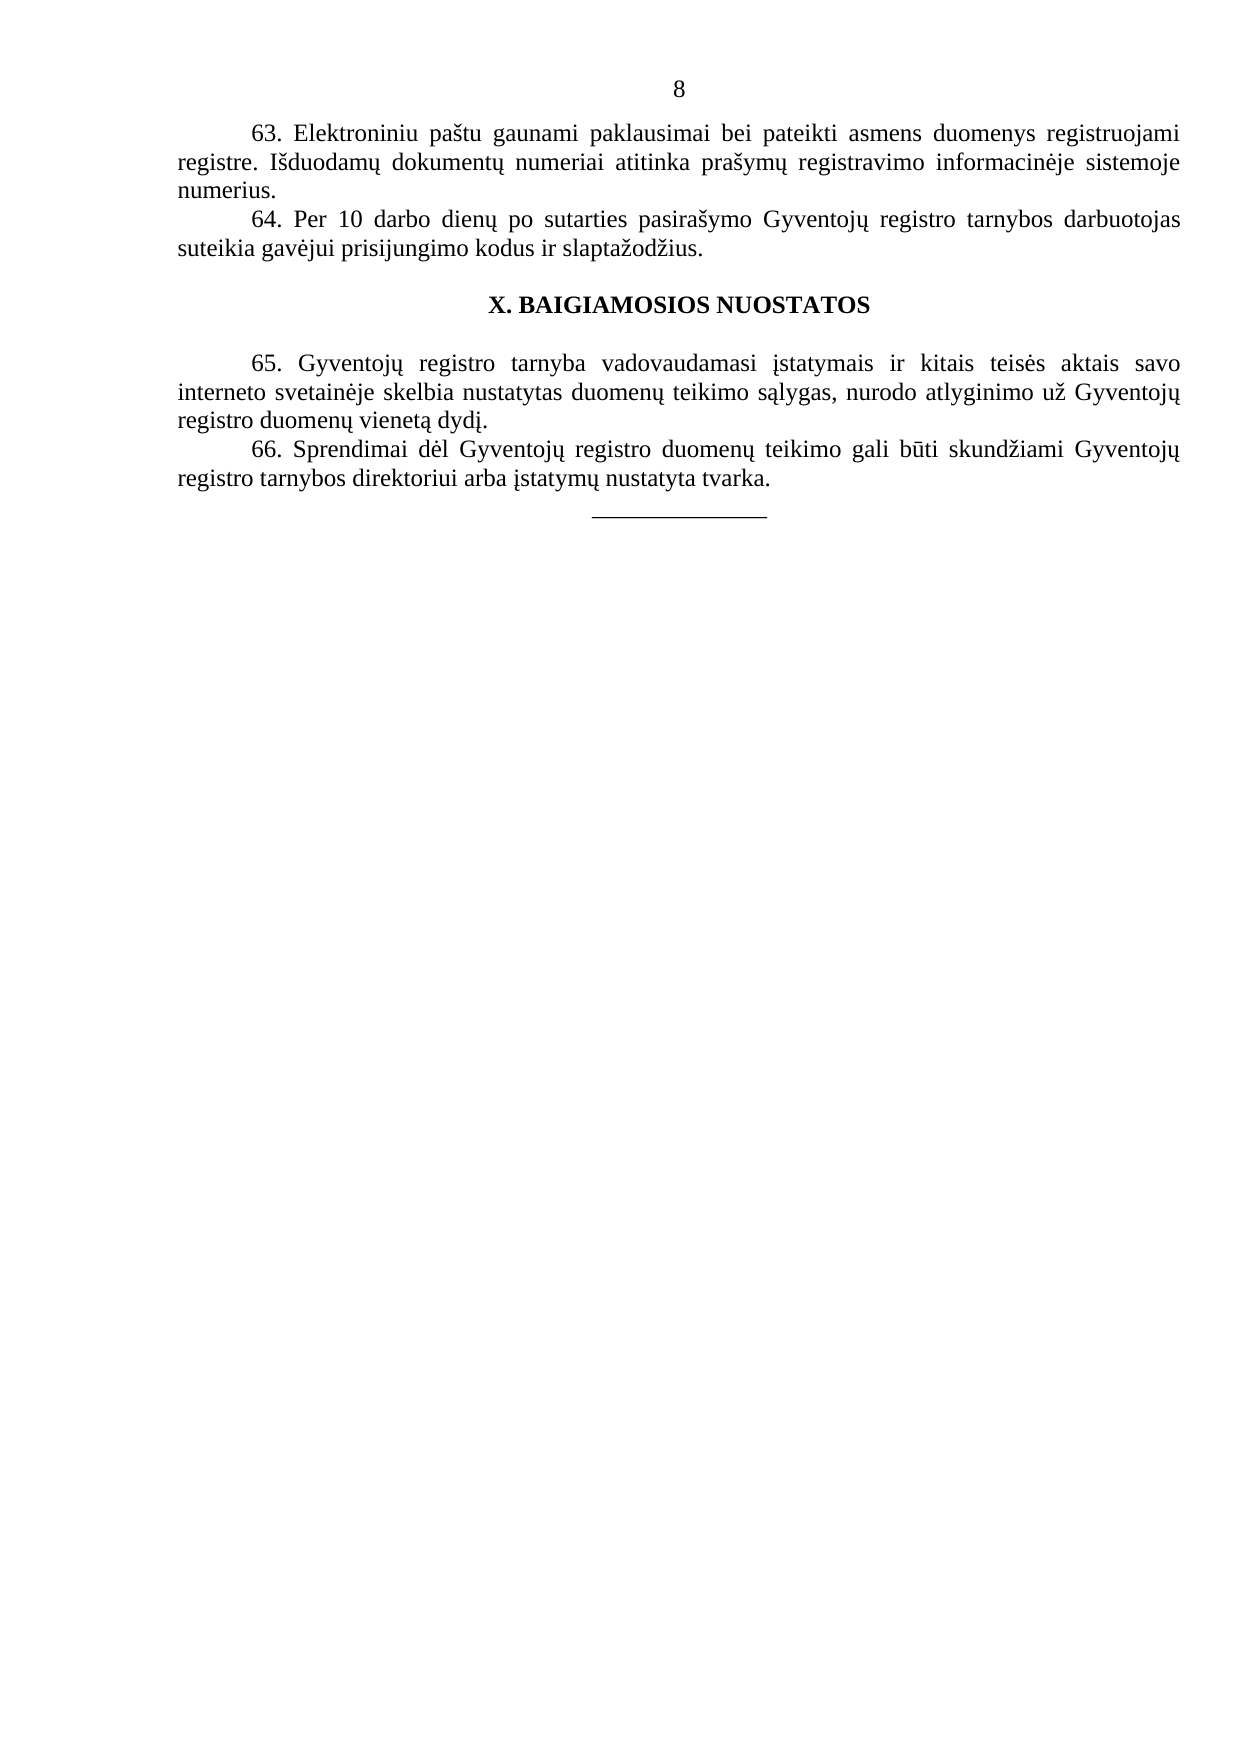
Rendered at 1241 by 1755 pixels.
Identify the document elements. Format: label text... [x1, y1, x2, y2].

text ______________ [177, 492, 1181, 521]
text 66. Sprendimai dėl Gyventojų registro duomenų teikimo gali būti skundžiami Gyventojų registro tarnybos direktoriui arba įstatymų nustatyta tvarka. [177, 434, 1181, 492]
text 63. Elektroniniu paštu gaunami paklausimai bei pateikti asmens duomenys registruojami registre. Išduodamų dokumentų numeriai atitinka prašymų registravimo informacinėje sistemoje numerius. [177, 118, 1181, 204]
text 65. Gyventojų registro tarnyba vadovaudamasi įstatymais ir kitais teisės aktais savo interneto svetainėje skelbia nustatytas duomenų teikimo sąlygas, nurodo atlyginimo už Gyventojų registro duomenų vienetą dydį. [177, 348, 1181, 434]
text X. BAIGIAMOSIOS NUOSTATOS [177, 291, 1181, 319]
text 64. Per 10 darbo dienų po sutarties pasirašymo Gyventojų registro tarnybos darbuotojas suteikia gavėjui prisijungimo kodus ir slaptažodžius. [177, 204, 1181, 262]
